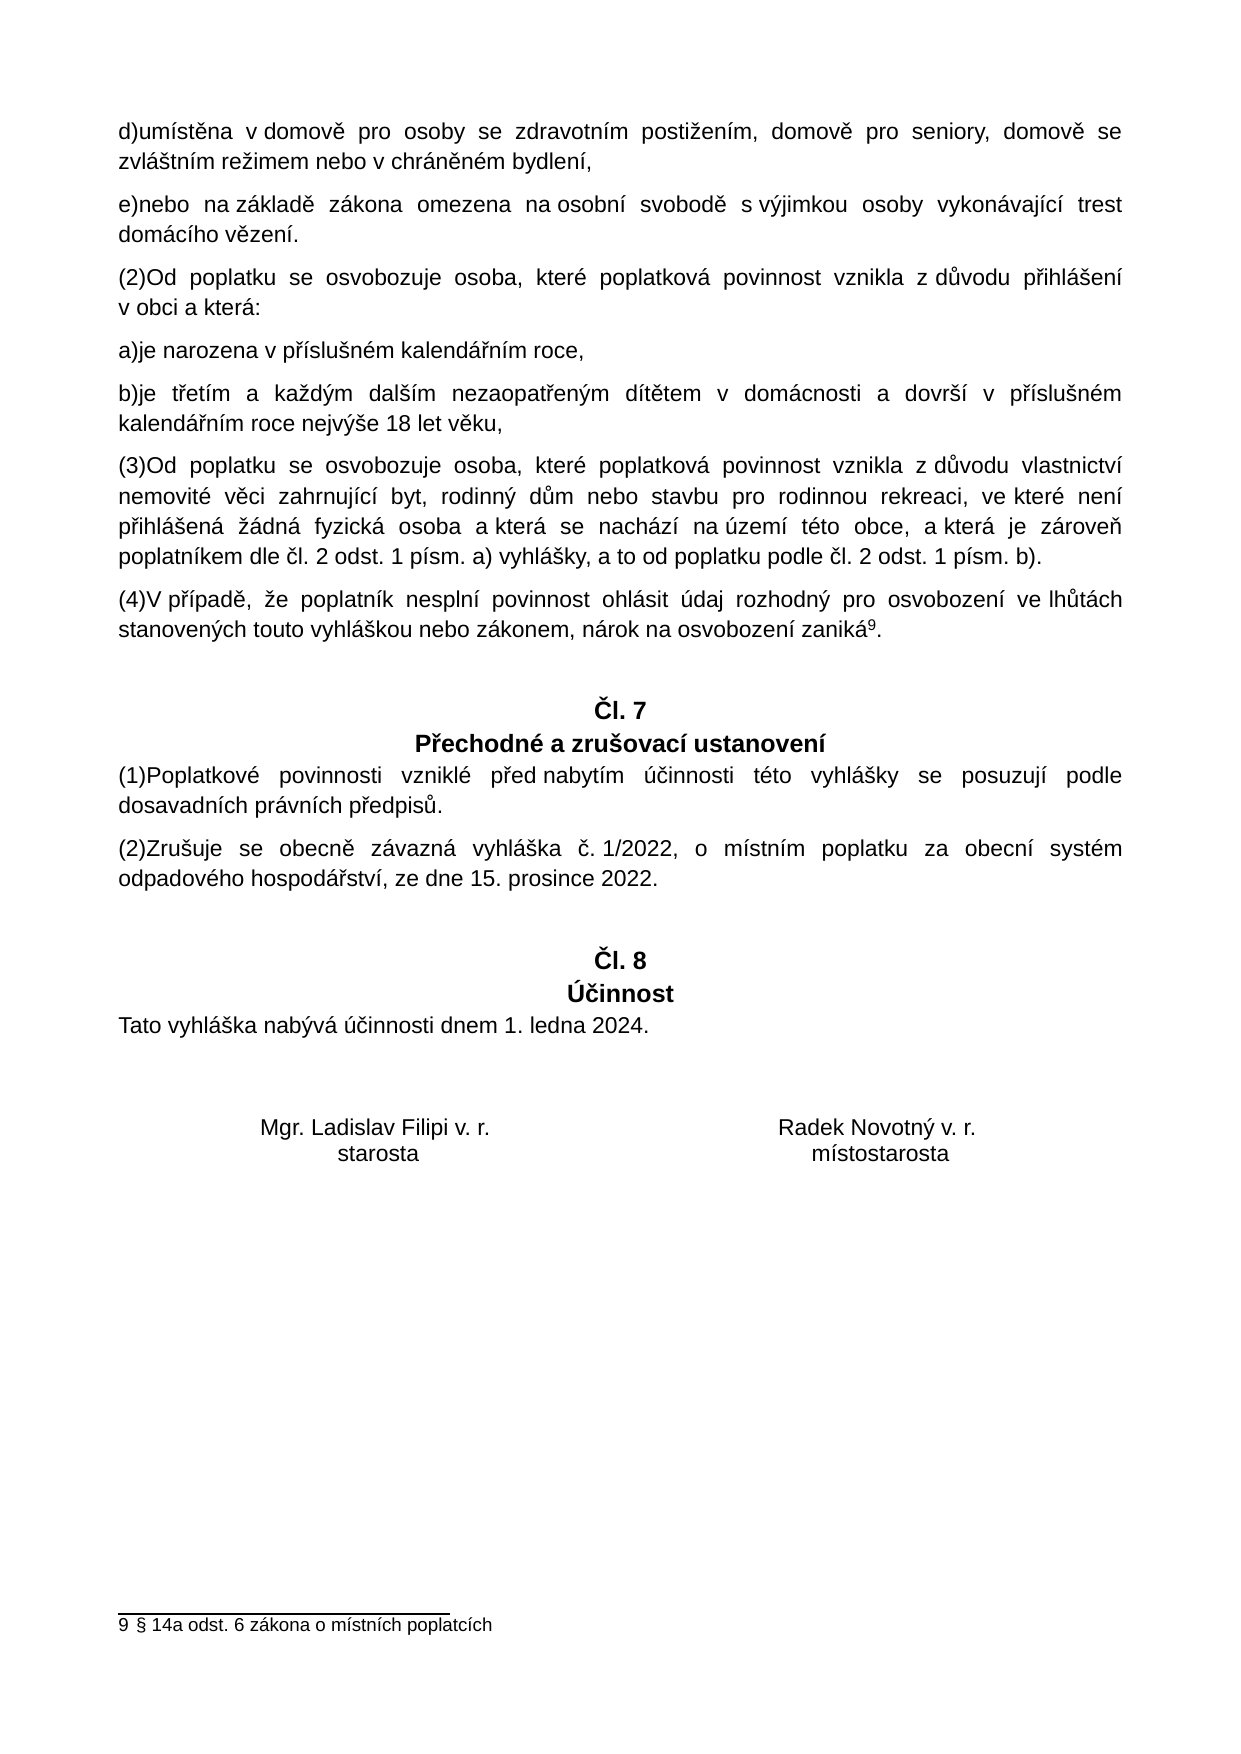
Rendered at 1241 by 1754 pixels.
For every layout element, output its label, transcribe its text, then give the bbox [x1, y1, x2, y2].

table_cell [124, 1173, 626, 1291]
subtitle Čl. 7 Přechodné a zrušovací ustanovení [118, 696, 1122, 758]
list nebo na základě zákona omezena na osobní svobodě s výjimkou osoby vykonávající trest domácího vězení. [118, 191, 1122, 248]
list Poplatkové povinnosti vzniklé před nabytím účinnosti této vyhlášky se posuzují podle dosavadních právních předpisů. [118, 762, 1122, 819]
table_cell [626, 1173, 1128, 1291]
table_header Radek Novotný v. r. místostarosta [626, 1054, 1128, 1172]
list § 14a odst. 6 zákona o místních poplatcích [118, 1614, 1122, 1635]
list Zrušuje se obecně závazná vyhláška č. 1/2022, o místním poplatku za obecní systém odpadového hospodářství, ze dne 15. prosince 2022. [118, 835, 1122, 892]
list Od poplatku se osvobozuje osoba, které poplatková povinnost vznikla z důvodu vlastnictví nemovité věci zahrnující byt, rodinný dům nebo stavbu pro rodinnou rekreaci, ve které není přihlášená žádná fyzická osoba a která se nachází na území této obce, a která je zároveň poplatníkem dle čl. 2 odst. 1 písm. a) vyhlášky, a to od poplatku podle čl. 2 odst. 1 písm. b). [118, 452, 1122, 569]
list umístěna v domově pro osoby se zdravotním postižením, domově pro seniory, domově se zvláštním režimem nebo v chráněném bydlení, [118, 118, 1122, 175]
list V případě, že poplatník nesplní povinnost ohlásit údaj rozhodný pro osvobození ve lhůtách stanovených touto vyhláškou nebo zákonem, nárok na osvobození zaniká. [118, 586, 1122, 642]
subtitle Čl. 8 Účinnost [118, 946, 1122, 1007]
list Od poplatku se osvobozuje osoba, které poplatková povinnost vznikla z důvodu přihlášení v obci a která: [118, 264, 1122, 321]
table_header Mgr. Ladislav Filipi v. r. starosta [124, 1054, 626, 1172]
list je třetím a každým dalším nezaopatřeným dítětem v domácnosti a dovrší v příslušném kalendářním roce nejvýše 18 let věku, [118, 379, 1122, 436]
list je narozena v příslušném kalendářním roce, [118, 337, 1122, 363]
text Tato vyhláška nabývá účinnosti dnem 1. ledna 2024. [118, 1012, 1122, 1038]
